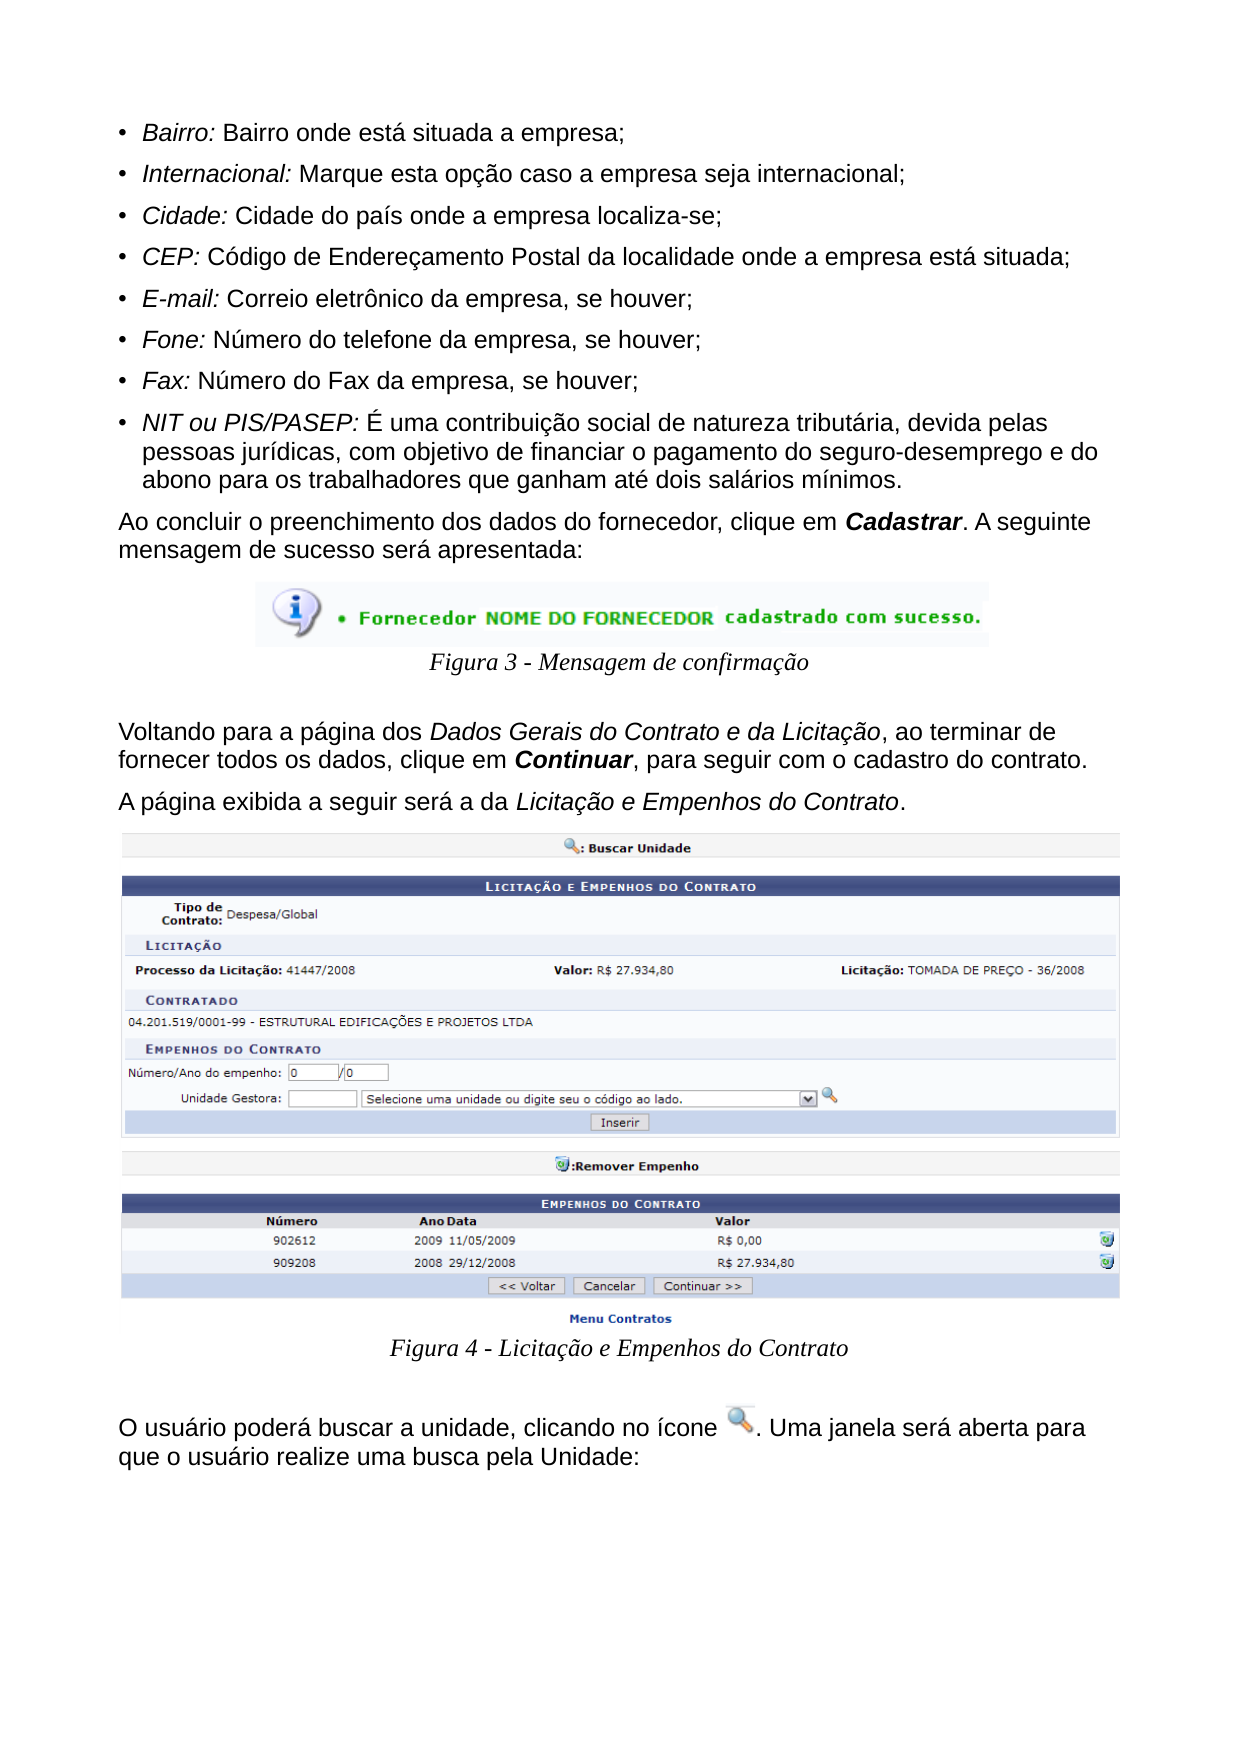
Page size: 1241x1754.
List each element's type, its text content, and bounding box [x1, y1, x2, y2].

list Internacional: Marque esta opção caso a empresa seja internacional; [118, 159, 1122, 188]
list E-mail: Correio eletrônico da empresa, se houver; [118, 283, 1122, 312]
picture [251, 576, 989, 647]
text Voltando para a página dos Dados Gerais do Contrato e da Licitação, ao terminar de fornecer todos os dados, clique em Continuar, para seguir com o cadastro do contrato. [118, 717, 1122, 774]
list Bairro: Bairro onde está situada a empresa; [118, 118, 1122, 147]
text Figura 3 - Mensagem de confirmação [251, 647, 989, 676]
list Cidade: Cidade do país onde a empresa localiza-se; [118, 201, 1122, 230]
list Fone: Número do telefone da empresa, se houver; [118, 325, 1122, 354]
picture [118, 828, 1123, 1334]
text O usuário poderá buscar a unidade, clicando no ícone . Uma janela será aberta para que o usuário realize uma busca pela Unidade: [118, 1403, 1122, 1470]
list NIT ou PIS/PASEP: É uma contribuição social de natureza tributária, devida pelas pessoas jurídicas, com objetivo de financiar o pagamento do seguro-desemprego e do abono para os trabalhadores que ganham até dois salários mínimos. [118, 408, 1122, 494]
text A página exibida a seguir será a da Licitação e Empenhos do Contrato. [118, 787, 1122, 816]
text Ao concluir o preenchimento dos dados do fornecedor, clique em Cadastrar. A seguinte mensagem de sucesso será apresentada: [118, 506, 1122, 564]
list Fax: Número do Fax da empresa, se houver; [118, 366, 1122, 395]
list CEP: Código de Endereçamento Postal da localidade onde a empresa está situada; [118, 242, 1122, 271]
picture [725, 1403, 756, 1437]
text Figura 4 - Licitação e Empenhos do Contrato [118, 1334, 1122, 1362]
